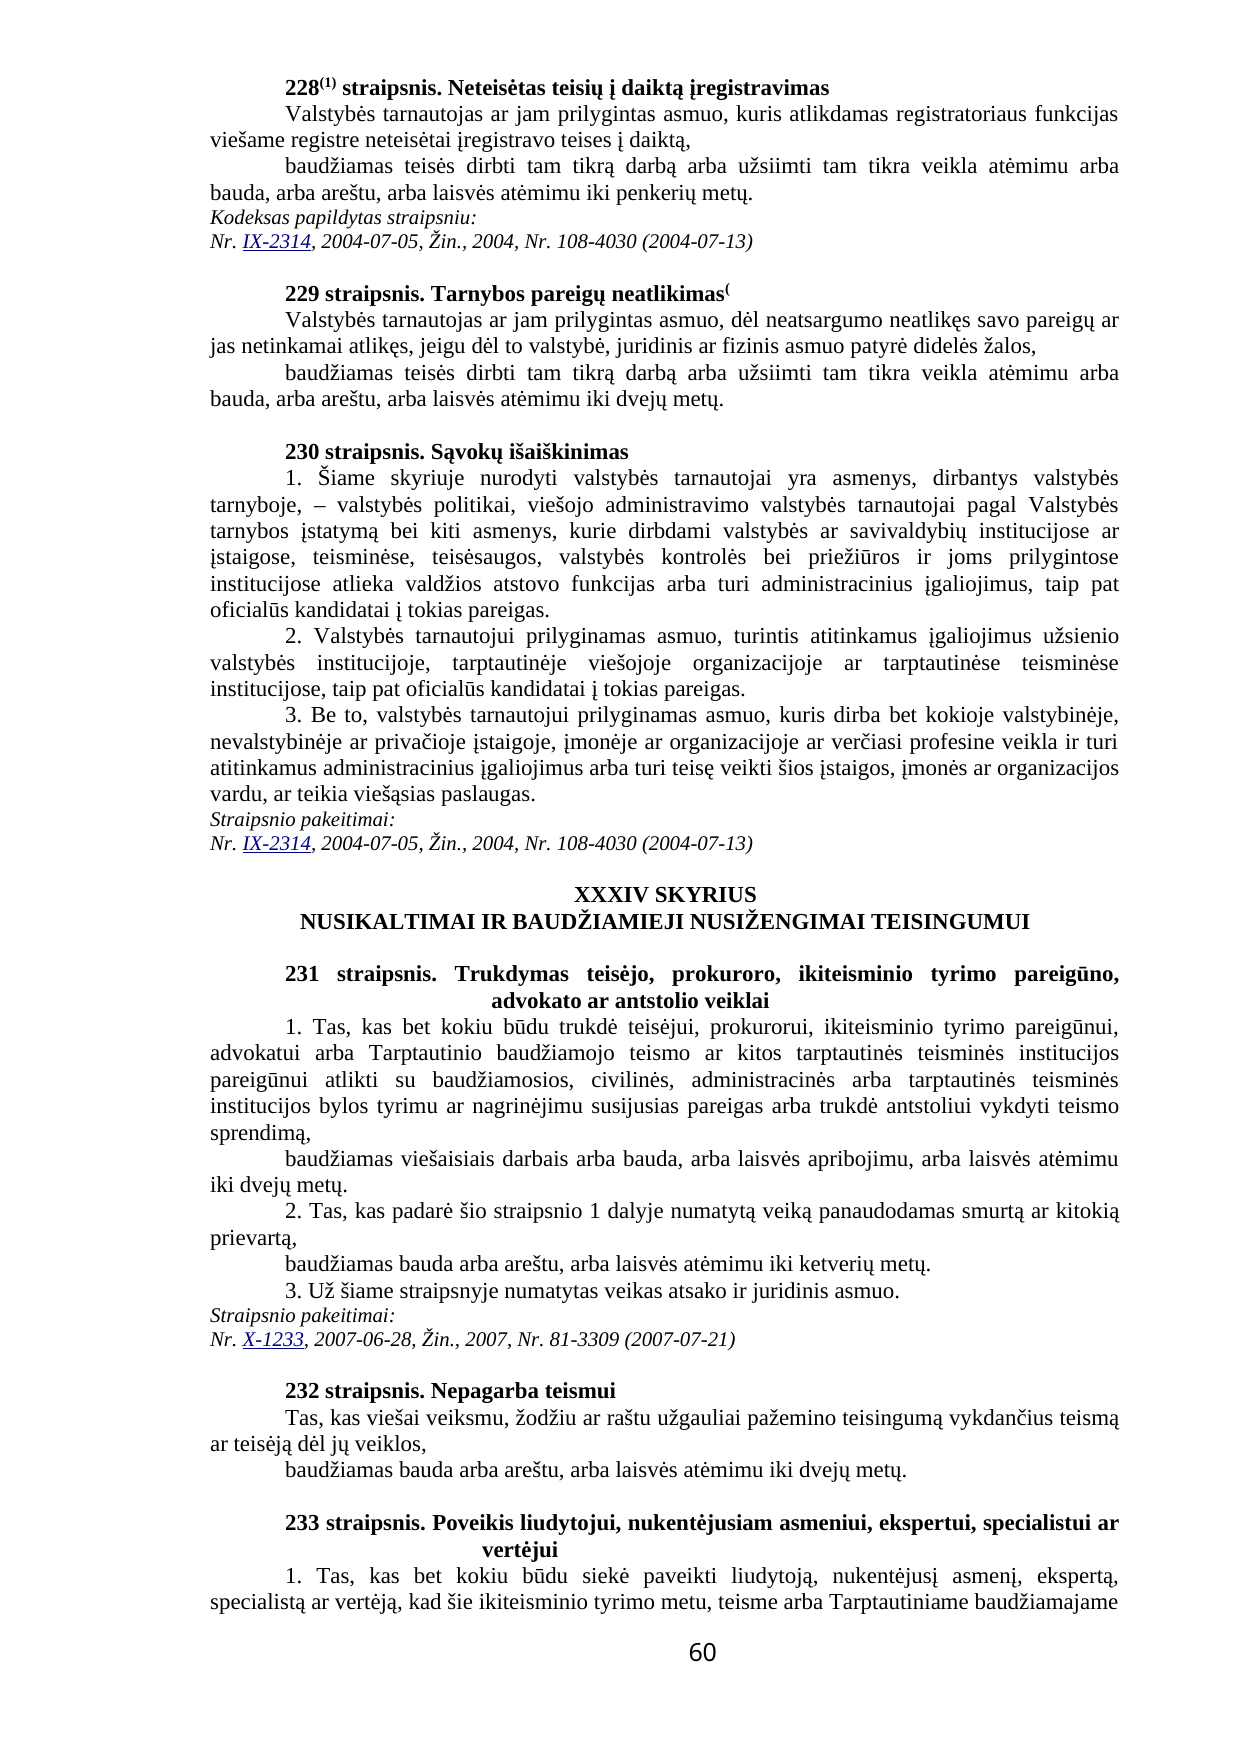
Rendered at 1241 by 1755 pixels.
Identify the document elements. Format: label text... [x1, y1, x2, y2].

text baudžiamas bauda arba areštu, arba laisvės atėmimu iki ketverių metų. [210, 1250, 1120, 1277]
subtitle XXXIV SKYRIUS [210, 881, 1120, 908]
text baudžiamas teisės dirbti tam tikrą darbą arba užsiimti tam tikra veikla atėmimu arba bauda, arba areštu, arba laisvės atėmimu iki penkerių metų. [210, 153, 1120, 205]
text baudžiamas viešaisiais darbais arba bauda, arba laisvės apribojimu, arba laisvės atėmimu iki dvejų metų. [210, 1145, 1120, 1198]
text 1. Tas, kas bet kokiu būdu siekė paveikti liudytoją, nukentėjusį asmenį, ekspertą, specialistą ar vertėją, kad šie ikiteisminio tyrimo metu, teisme arba Tarptautiniame baudžiamajame [210, 1562, 1120, 1615]
text 2. Valstybės tarnautojui prilyginamas asmuo, turintis atitinkamus įgaliojimus užsienio valstybės institucijoje, tarptautinėje viešojoje organizacijoje ar tarptautinėse teisminėse institucijose, taip pat oficialūs kandidatai į tokias pareigas. [210, 622, 1120, 701]
text Kodeksas papildytas straipsniu: [210, 205, 1120, 229]
text 2. Tas, kas padarė šio straipsnio 1 dalyje numatytą veiką panaudodamas smurtą ar kitokią prievartą, [210, 1198, 1120, 1250]
text Straipsnio pakeitimai: [210, 807, 1120, 831]
text Nr. IX-2314, 2004-07-05, Žin., 2004, Nr. 108-4030 (2004-07-13) [210, 831, 1120, 855]
text Straipsnio pakeitimai: [210, 1303, 1120, 1327]
text 1. Šiame skyriuje nurodyti valstybės tarnautojai yra asmenys, dirbantys valstybės tarnyboje, – valstybės politikai, viešojo administravimo valstybės tarnautojai pagal Valstybės tarnybos įstatymą bei kiti asmenys, kurie dirbdami valstybės ar savivaldybių institucijose ar įstaigose, teisminėse, teisėsaugos, valstybės kontrolės bei priežiūros ir joms prilygintose institucijose atlieka valdžios atstovo funkcijas arba turi administracinius įgaliojimus, taip pat oficialūs kandidatai į tokias pareigas. [210, 464, 1120, 622]
text Nr. IX-2314, 2004-07-05, Žin., 2004, Nr. 108-4030 (2004-07-13) [210, 229, 1120, 253]
text Tas, kas viešai veiksmu, žodžiu ar raštu užgauliai pažemino teisingumą vykdančius teismą ar teisėją dėl jų veiklos, [210, 1404, 1120, 1457]
text Nusikaltimai ir baudžiamieji nusižengimai teisingumui [210, 908, 1120, 934]
text Valstybės tarnautojas ar jam prilygintas asmuo, dėl neatsargumo neatlikęs savo pareigų ar jas netinkamai atlikęs, jeigu dėl to valstybė, juridinis ar fizinis asmuo patyrė didelės žalos, [210, 306, 1120, 359]
text 230 straipsnis. Sąvokų išaiškinimas [210, 438, 1120, 464]
text baudžiamas teisės dirbti tam tikrą darbą arba užsiimti tam tikra veikla atėmimu arba bauda, arba areštu, arba laisvės atėmimu iki dvejų metų. [210, 359, 1120, 412]
text Valstybės tarnautojas ar jam prilygintas asmuo, kuris atlikdamas registratoriaus funkcijas viešame registre neteisėtai įregistravo teises į daiktą, [210, 100, 1120, 153]
text 229 straipsnis. Tarnybos pareigų neatlikimas( [210, 280, 1120, 306]
text 1. Tas, kas bet kokiu būdu trukdė teisėjui, prokurorui, ikiteisminio tyrimo pareigūnui, advokatui arba Tarptautinio baudžiamojo teismo ar kitos tarptautinės teisminės institucijos pareigūnui atlikti su baudžiamosios, civilinės, administracinės arba tarptautinės teisminės institucijos bylos tyrimu ar nagrinėjimu susijusias pareigas arba trukdė antstoliui vykdyti teismo sprendimą, [210, 1013, 1120, 1145]
text Nr. X-1233, 2007-06-28, Žin., 2007, Nr. 81-3309 (2007-07-21) [210, 1327, 1120, 1351]
text 228(1) straipsnis. Neteisėtas teisių į daiktą įregistravimas [210, 73, 1120, 100]
text 231 straipsnis. Trukdymas teisėjo, prokuroro, ikiteisminio tyrimo pareigūno, advokato ar antstolio veiklai [285, 960, 1120, 1013]
text 3. Už šiame straipsnyje numatytas veikas atsako ir juridinis asmuo. [210, 1277, 1120, 1303]
text baudžiamas bauda arba areštu, arba laisvės atėmimu iki dvejų metų. [210, 1457, 1120, 1483]
text 3. Be to, valstybės tarnautojui prilyginamas asmuo, kuris dirba bet kokioje valstybinėje, nevalstybinėje ar privačioje įstaigoje, įmonėje ar organizacijoje ar verčiasi profesine veikla ir turi atitinkamus administracinius įgaliojimus arba turi teisę veikti šios įstaigos, įmonės ar organizacijos vardu, ar teikia viešąsias paslaugas. [210, 701, 1120, 807]
text 233 straipsnis. Poveikis liudytojui, nukentėjusiam asmeniui, ekspertui, specialistui ar vertėjui [285, 1509, 1120, 1562]
text 232 straipsnis. Nepagarba teismui [210, 1377, 1120, 1404]
